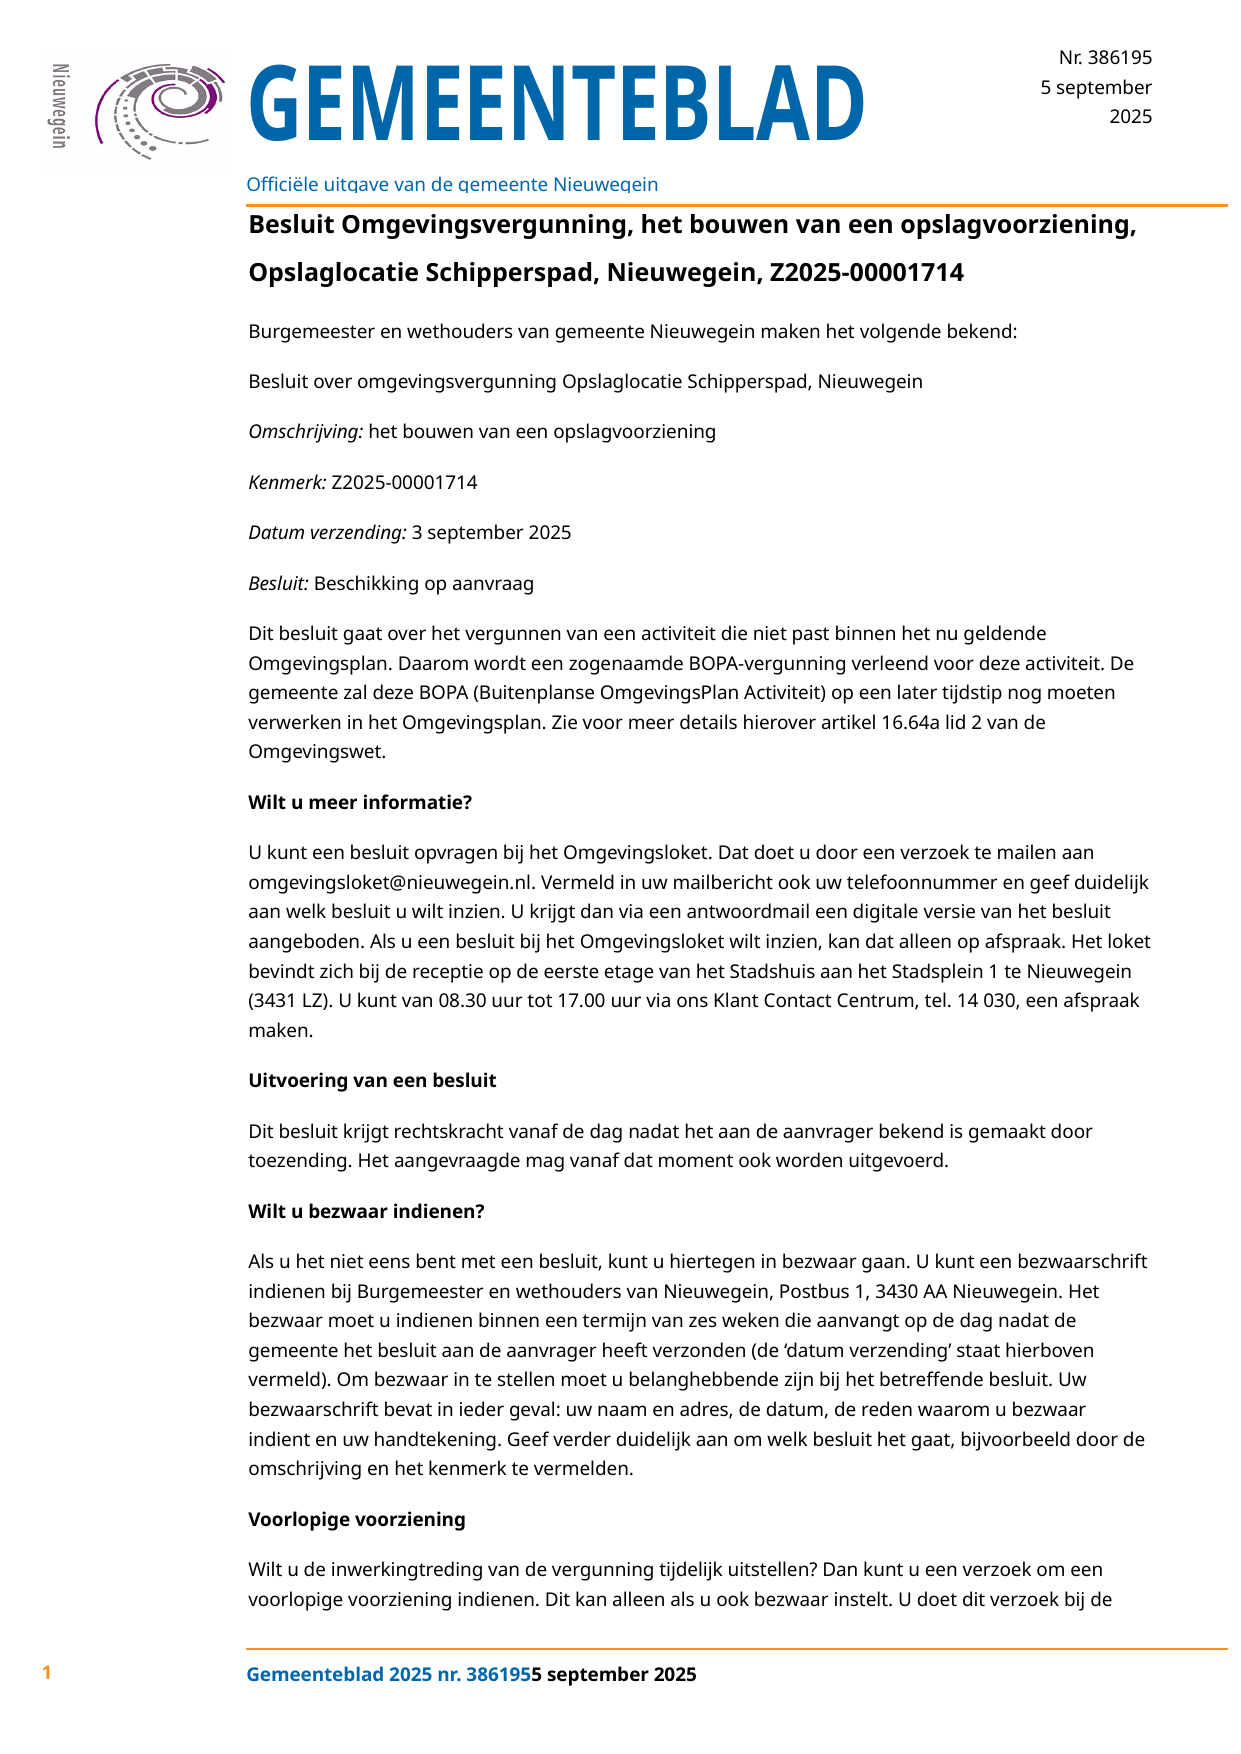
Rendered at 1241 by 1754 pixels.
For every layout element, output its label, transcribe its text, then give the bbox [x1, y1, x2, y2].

text U kunt een besluit opvragen bij het Omgevingsloket. Dat doet u door een verzoek te mailen aan omgevingsloket@nieuwegein.nl. Vermeld in uw mailbericht ook uw telefoonnummer en geef duidelijk aan welk besluit u wilt inzien. U krijgt dan via een antwoordmail een digitale versie van het besluit aangeboden. Als u een besluit bij het Omgevingsloket wilt inzien, kan dat alleen op afspraak. Het loket bevindt zich bij de receptie op de eerste etage van het Stadshuis aan het Stadsplein 1 te Nieuwegein (3431 LZ). U kunt van 08.30 uur tot 17.00 uur via ons Klant Contact Centrum, tel. 14 030, een afspraak maken. [248, 839, 1152, 1043]
text Dit besluit gaat over het vergunnen van een activiteit die niet past binnen het nu geldende Omgevingsplan. Daarom wordt een zogenaamde BOPA-vergunning verleend voor deze activiteit. De gemeente zal deze BOPA (Buitenplanse OmgevingsPlan Activiteit) op een later tijdstip nog moeten verwerken in het Omgevingsplan. Zie voor meer details hierover artikel 16.64a lid 2 van de Omgevingswet. [248, 620, 1152, 764]
text Dit besluit krijgt rechtskracht vanaf de dag nadat het aan de aanvrager bekend is gemaakt door toezending. Het aangevraagde mag vanaf dat moment ook worden uitgevoerd. [248, 1118, 1152, 1173]
text Uitvoering van een besluit [248, 1067, 1152, 1093]
text Kenmerk: Z2025-00001714 [248, 469, 1152, 495]
text Als u het niet eens bent met een besluit, kunt u hiertegen in bezwaar gaan. U kunt een bezwaarschrift indienen bij Burgemeester en wethouders van Nieuwegein, Postbus 1, 3430 AA Nieuwegein. Het bezwaar moet u indienen binnen een termijn van zes weken die aanvangt op de dag nadat de gemeente het besluit aan de aanvrager heeft verzonden (de ‘datum verzending’ staat hierboven vermeld). Om bezwaar in te stellen moet u belanghebbende zijn bij het betreffende besluit. Uw bezwaarschrift bevat in ieder geval: uw naam en adres, de datum, de reden waarom u bezwaar indient en uw handtekening. Geef verder duidelijk aan om welk besluit het gaat, bijvoorbeeld door de omschrijving en het kenmerk te vermelden. [248, 1248, 1152, 1481]
text Besluit Omgevingsvergunning, het bouwen van een opslagvoorziening, Opslaglocatie Schipperspad, Nieuwegein, Z2025-00001714 [248, 207, 1152, 288]
text Wilt u meer informatie? [248, 789, 1152, 815]
text Besluit over omgevingsvergunning Opslaglocatie Schipperspad, Nieuwegein [248, 368, 1152, 394]
text Besluit: Beschikking op aanvraag [248, 570, 1152, 596]
text Wilt u de inwerkingtreding van de vergunning tijdelijk uitstellen? Dan kunt u een verzoek om een voorlopige voorziening indienen. Dit kan alleen als u ook bezwaar instelt. U doet dit verzoek bij de [248, 1556, 1152, 1612]
text Burgemeester en wethouders van gemeente Nieuwegein maken het volgende bekend: [248, 318, 1152, 344]
picture [41, 47, 231, 172]
text Omschrijving: het bouwen van een opslagvoorziening [248, 419, 1152, 444]
text Datum verzending: 3 september 2025 [248, 519, 1152, 545]
text Wilt u bezwaar indienen? [248, 1198, 1152, 1224]
text Voorlopige voorziening [248, 1506, 1152, 1532]
